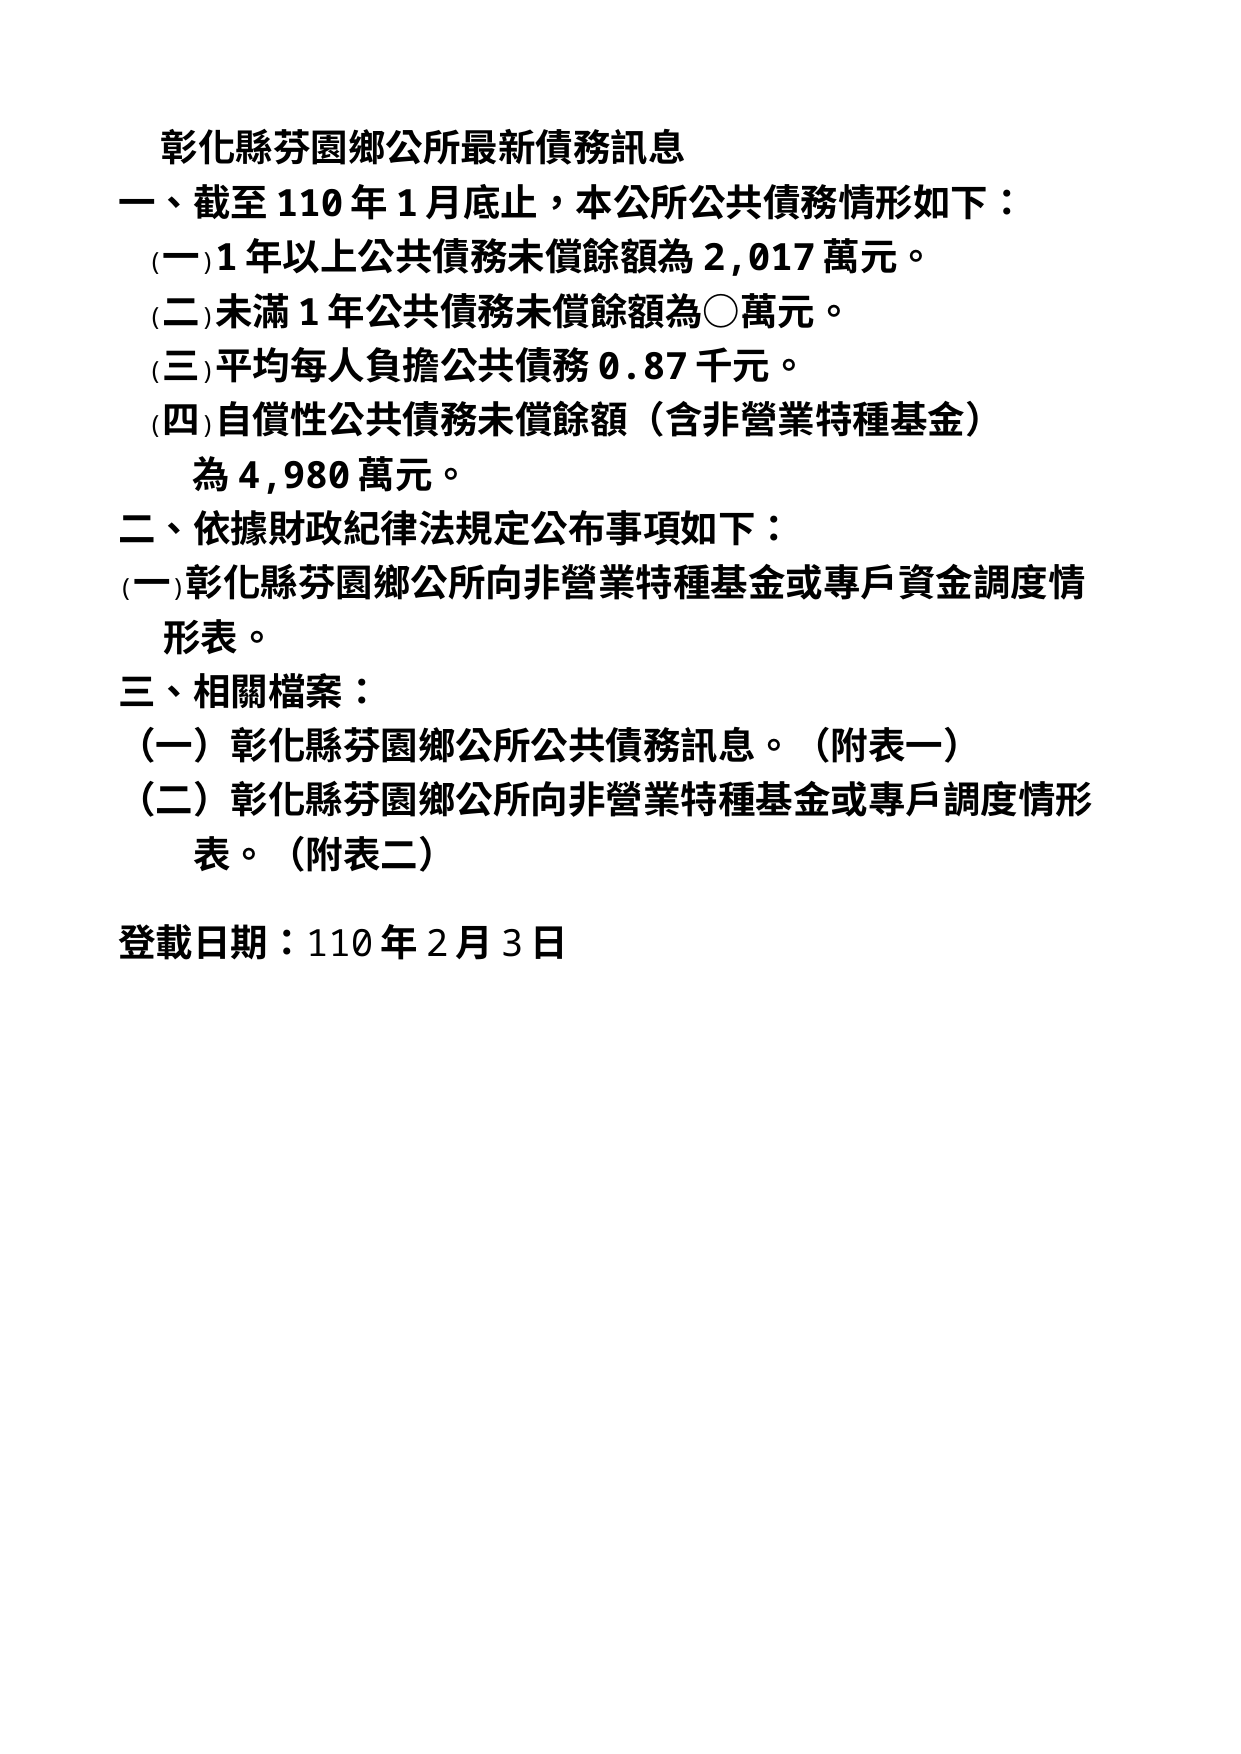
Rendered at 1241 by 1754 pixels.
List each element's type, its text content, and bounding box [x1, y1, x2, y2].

text （一）彰化縣芬園鄉公所公共債務訊息。（附表一） [118, 716, 1122, 770]
text 表。（附表二） [118, 825, 1122, 879]
text 彰化縣芬園鄉公所最新債務訊息 [118, 118, 1122, 172]
text 形表。 [118, 608, 1122, 662]
text （二）彰化縣芬園鄉公所向非營業特種基金或專戶調度情形 [118, 770, 1122, 825]
text (二)未滿1年公共債務未償餘額為○萬元。 [148, 281, 1122, 336]
text 登載日期：110年2月3日 [118, 913, 1122, 967]
text 為4,980萬元。 [148, 444, 1122, 499]
text (四)自償性公共債務未償餘額（含非營業特種基金） [148, 390, 1122, 444]
text (一)彰化縣芬園鄉公所向非營業特種基金或專戶資金調度情 [118, 553, 1122, 608]
text 二、依據財政紀律法規定公布事項如下： [118, 499, 1122, 553]
text 三、相關檔案： [118, 662, 1122, 716]
text (三)平均每人負擔公共債務0.87千元。 [148, 336, 1122, 390]
text (一)1年以上公共債務未償餘額為2,017萬元。 [148, 227, 1122, 281]
text 一、截至110年1月底止，本公所公共債務情形如下： [118, 172, 1122, 227]
